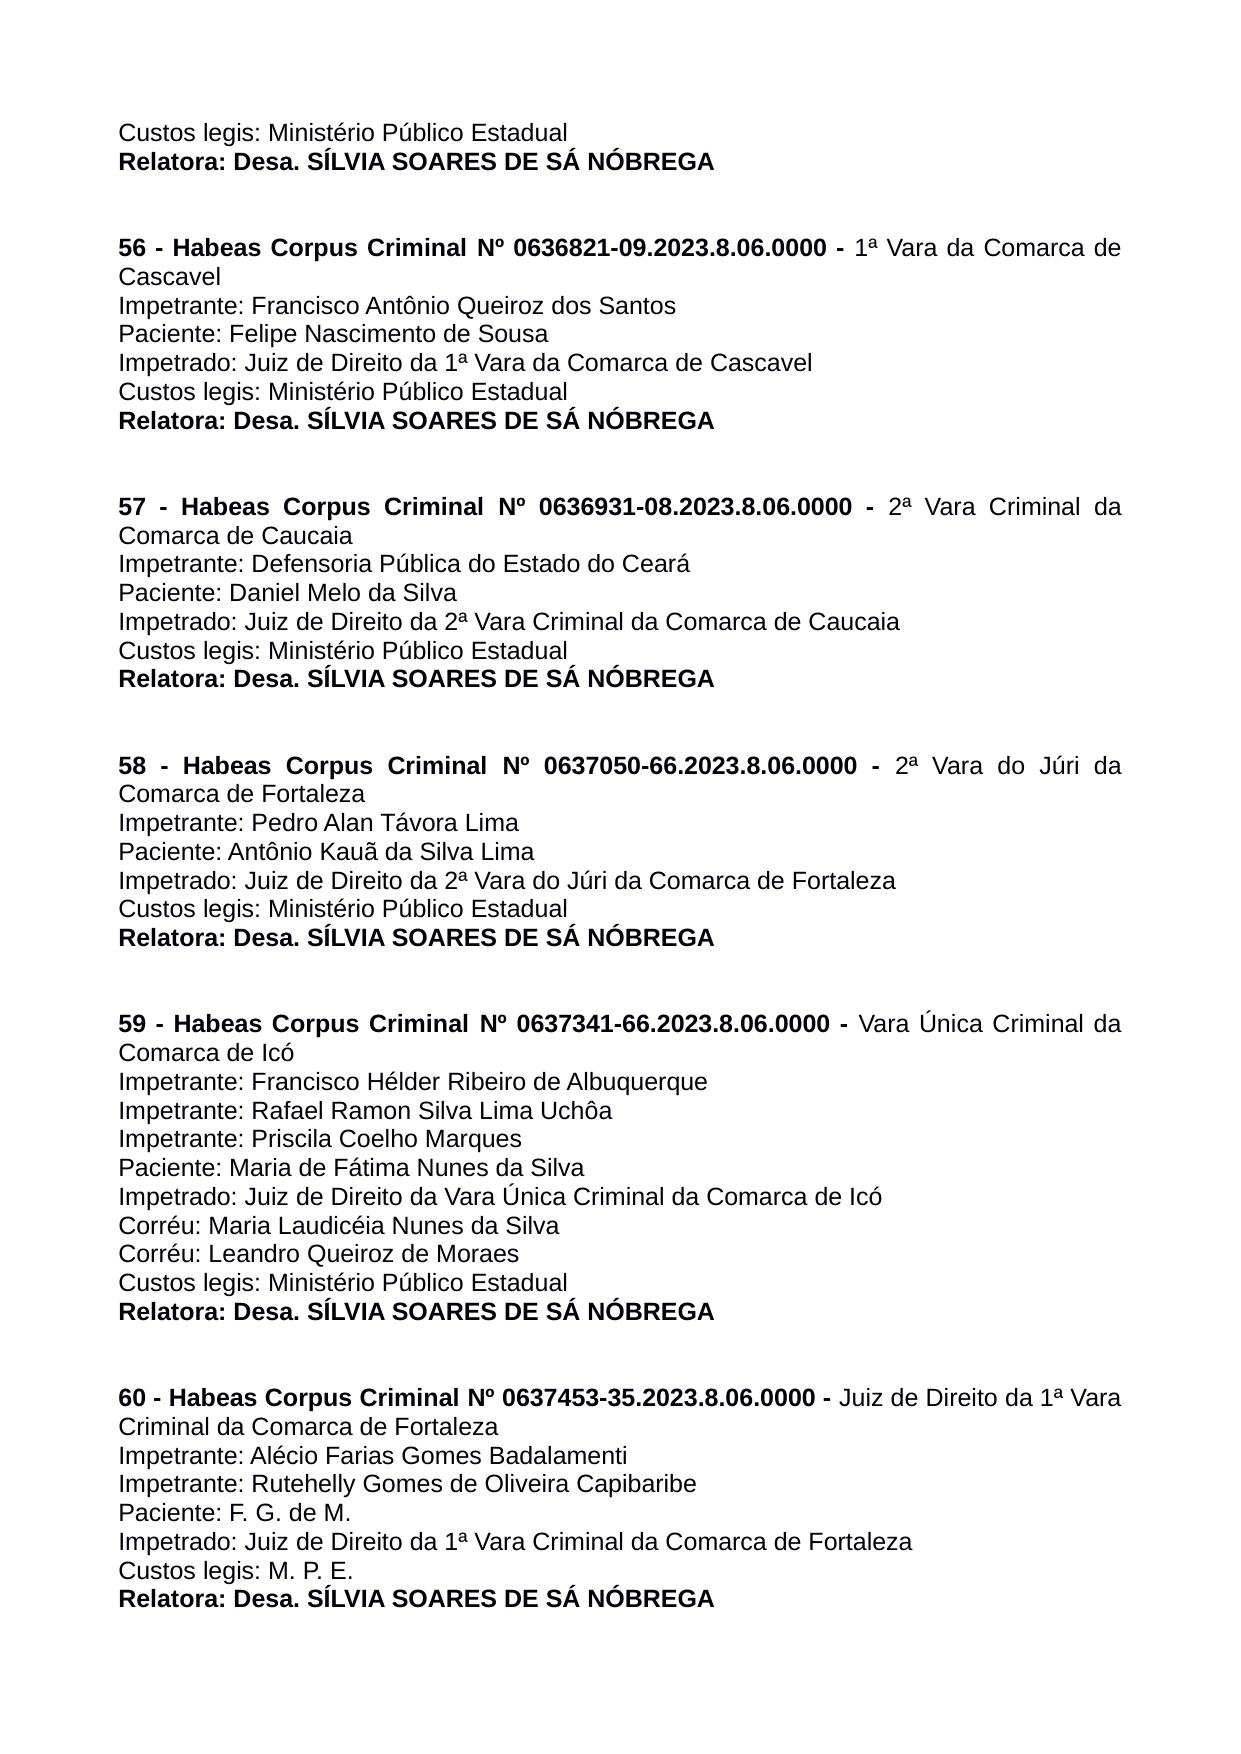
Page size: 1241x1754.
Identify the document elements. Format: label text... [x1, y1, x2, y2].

text Relatora: Desa. SÍLVIA SOARES DE SÁ NÓBREGA [118, 406, 1122, 434]
text Impetrante: Rafael Ramon Silva Lima Uchôa [118, 1096, 1122, 1124]
text Impetrado: Juiz de Direito da 1ª Vara da Comarca de Cascavel [118, 348, 1122, 377]
text Paciente: F. G. de M. [118, 1498, 1122, 1527]
text 59 - Habeas Corpus Criminal Nº 0637341-66.2023.8.06.0000 - Vara Única Criminal da Comarca de Icó [118, 1009, 1122, 1067]
text Impetrado: Juiz de Direito da Vara Única Criminal da Comarca de Icó [118, 1182, 1122, 1211]
text 60 - Habeas Corpus Criminal Nº 0637453-35.2023.8.06.0000 - Juiz de Direito da 1ª Vara Criminal da Comarca de Fortaleza [118, 1383, 1122, 1441]
text Impetrante: Francisco Antônio Queiroz dos Santos [118, 291, 1122, 319]
text Paciente: Antônio Kauã da Silva Lima [118, 837, 1122, 866]
text Custos legis: Ministério Público Estadual [118, 1268, 1122, 1297]
text Impetrante: Francisco Hélder Ribeiro de Albuquerque [118, 1067, 1122, 1096]
text Custos legis: Ministério Público Estadual [118, 894, 1122, 923]
text Impetrado: Juiz de Direito da 2ª Vara Criminal da Comarca de Caucaia [118, 607, 1122, 636]
text Impetrante: Defensoria Pública do Estado do Ceará [118, 549, 1122, 578]
text Corréu: Maria Laudicéia Nunes da Silva [118, 1211, 1122, 1239]
text 58 - Habeas Corpus Criminal Nº 0637050-66.2023.8.06.0000 - 2ª Vara do Júri da Comarca de Fortaleza [118, 751, 1122, 808]
text Impetrante: Priscila Coelho Marques [118, 1124, 1122, 1153]
text Paciente: Maria de Fátima Nunes da Silva [118, 1153, 1122, 1182]
text Relatora: Desa. SÍLVIA SOARES DE SÁ NÓBREGA [118, 1584, 1122, 1613]
text Impetrante: Alécio Farias Gomes Badalamenti [118, 1441, 1122, 1469]
text Impetrado: Juiz de Direito da 1ª Vara Criminal da Comarca de Fortaleza [118, 1527, 1122, 1556]
text Relatora: Desa. SÍLVIA SOARES DE SÁ NÓBREGA [118, 664, 1122, 693]
text Paciente: Daniel Melo da Silva [118, 578, 1122, 607]
text Custos legis: M. P. E. [118, 1556, 1122, 1584]
text Custos legis: Ministério Público Estadual [118, 636, 1122, 664]
text Impetrante: Rutehelly Gomes de Oliveira Capibaribe [118, 1469, 1122, 1498]
text Paciente: Felipe Nascimento de Sousa [118, 319, 1122, 348]
text 56 - Habeas Corpus Criminal Nº 0636821-09.2023.8.06.0000 - 1ª Vara da Comarca de Cascavel [118, 233, 1122, 291]
text Impetrante: Pedro Alan Távora Lima [118, 808, 1122, 837]
text Relatora: Desa. SÍLVIA SOARES DE SÁ NÓBREGA [118, 923, 1122, 952]
text Custos legis: Ministério Público Estadual [118, 377, 1122, 406]
text Relatora: Desa. SÍLVIA SOARES DE SÁ NÓBREGA [118, 1297, 1122, 1326]
text Custos legis: Ministério Público Estadual [118, 118, 1122, 147]
text Relatora: Desa. SÍLVIA SOARES DE SÁ NÓBREGA [118, 147, 1122, 176]
text Impetrado: Juiz de Direito da 2ª Vara do Júri da Comarca de Fortaleza [118, 866, 1122, 894]
text Corréu: Leandro Queiroz de Moraes [118, 1239, 1122, 1268]
text 57 - Habeas Corpus Criminal Nº 0636931-08.2023.8.06.0000 - 2ª Vara Criminal da Comarca de Caucaia [118, 492, 1122, 549]
